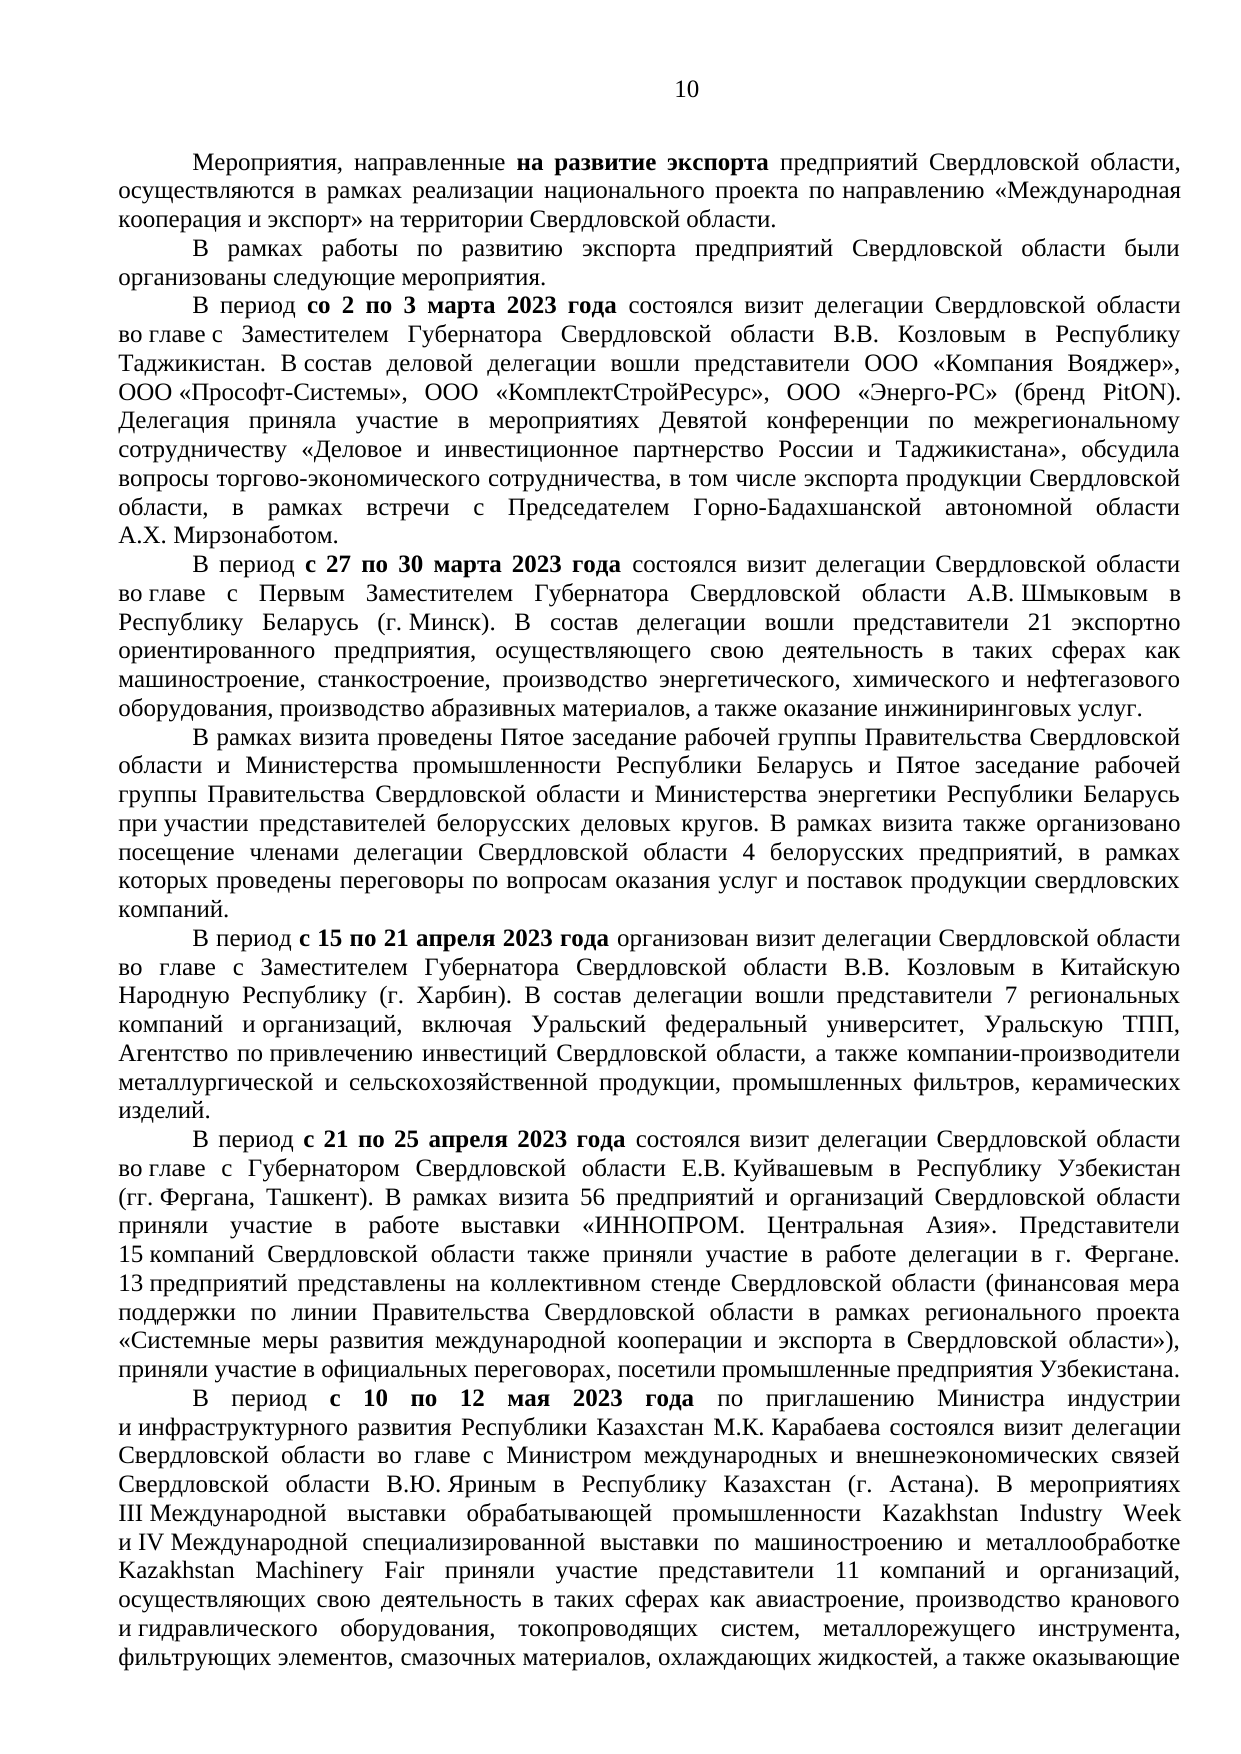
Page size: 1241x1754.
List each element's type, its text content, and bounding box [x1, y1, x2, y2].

text В период со 2 по 3 марта 2023 года состоялся визит делегации Свердловской области во главе с Заместителем Губернатора Свердловской области В.В. Козловым в Республику Таджикистан. В состав деловой делегации вошли представители ООО «Компания Вояджер», ООО «Прософт‑Системы», ООО «КомплектСтройРесурс», ООО «Энерго-РС» (бренд PitON). Делегация приняла участие в мероприятиях Девятой конференции по межрегиональному сотрудничеству «Деловое и инвестиционное партнерство России и Таджикистана», обсудила вопросы торгово-экономического сотрудничества, в том числе экспорта продукции Свердловской области, в рамках встречи с Председателем Горно-Бадахшанской автономной области А.Х. Мирзонаботом. [118, 291, 1181, 549]
text В период с 27 по 30 марта 2023 года состоялся визит делегации Свердловской области во главе с Первым Заместителем Губернатора Свердловской области А.В. Шмыковым в Республику Беларусь (г. Минск). В состав делегации вошли представители 21 экспортно ориентированного предприятия, осуществляющего свою деятельность в таких сферах как машиностроение, станкостроение, производство энергетического, химического и нефтегазового оборудования, производство абразивных материалов, а также оказание инжиниринговых услуг. [118, 549, 1181, 722]
text В рамках работы по развитию экспорта предприятий Свердловской области были организованы следующие мероприятия. [118, 233, 1181, 291]
text В период с 21 по 25 апреля 2023 года состоялся визит делегации Свердловской области во главе с Губернатором Свердловской области Е.В. Куйвашевым в Республику Узбекистан (гг. Фергана, Ташкент). В рамках визита 56 предприятий и организаций Свердловской области приняли участие в работе выставки «ИННОПРОМ. Центральная Азия». Представители 15 компаний Свердловской области также приняли участие в работе делегации в г. Фергане. 13 предприятий представлены на коллективном стенде Свердловской области (финансовая мера поддержки по линии Правительства Свердловской области в рамках регионального проекта «Системные меры развития международной кооперации и экспорта в Свердловской области»), приняли участие в официальных переговорах, посетили промышленные предприятия Узбекистана. [118, 1124, 1181, 1383]
text В период с 15 по 21 апреля 2023 года организован визит делегации Свердловской области во главе с Заместителем Губернатора Свердловской области В.В. Козловым в Китайскую Народную Республику (г. Харбин). В состав делегации вошли представители 7 региональных компаний и организаций, включая Уральский федеральный университет, Уральскую ТПП, Агентство по привлечению инвестиций Свердловской области, а также компании-производители металлургической и сельскохозяйственной продукции, промышленных фильтров, керамических изделий. [118, 923, 1181, 1124]
text Мероприятия, направленные на развитие экспорта предприятий Свердловской области, осуществляются в рамках реализации национального проекта по направлению «Международная кооперация и экспорт» на территории Свердловской области. [118, 147, 1181, 233]
text В рамках визита проведены Пятое заседание рабочей группы Правительства Свердловской области и Министерства промышленности Республики Беларусь и Пятое заседание рабочей группы Правительства Свердловской области и Министерства энергетики Республики Беларусь при участии представителей белорусских деловых кругов. В рамках визита также организовано посещение членами делегации Свердловской области 4 белорусских предприятий, в рамках которых проведены переговоры по вопросам оказания услуг и поставок продукции свердловских компаний. [118, 722, 1181, 923]
text В период с 10 по 12 мая 2023 года по приглашению Министра индустрии и инфраструктурного развития Республики Казахстан М.К. Карабаева состоялся визит делегации Свердловской области во главе с Министром международных и внешнеэкономических связей Свердловской области В.Ю. Яриным в Республику Казахстан (г. Астана). В мероприятиях III Международной выставки обрабатывающей промышленности Kazakhstan Industry Week и IV Международной специализированной выставки по машиностроению и металлообработке Kazakhstan Machinery Fair приняли участие представители 11 компаний и организаций, осуществляющих свою деятельность в таких сферах как авиастроение, производство кранового и гидравлического оборудования, токопроводящих систем, металлорежущего инструмента, фильтрующих элементов, смазочных материалов, охлаждающих жидкостей, а также оказывающие [118, 1383, 1181, 1671]
